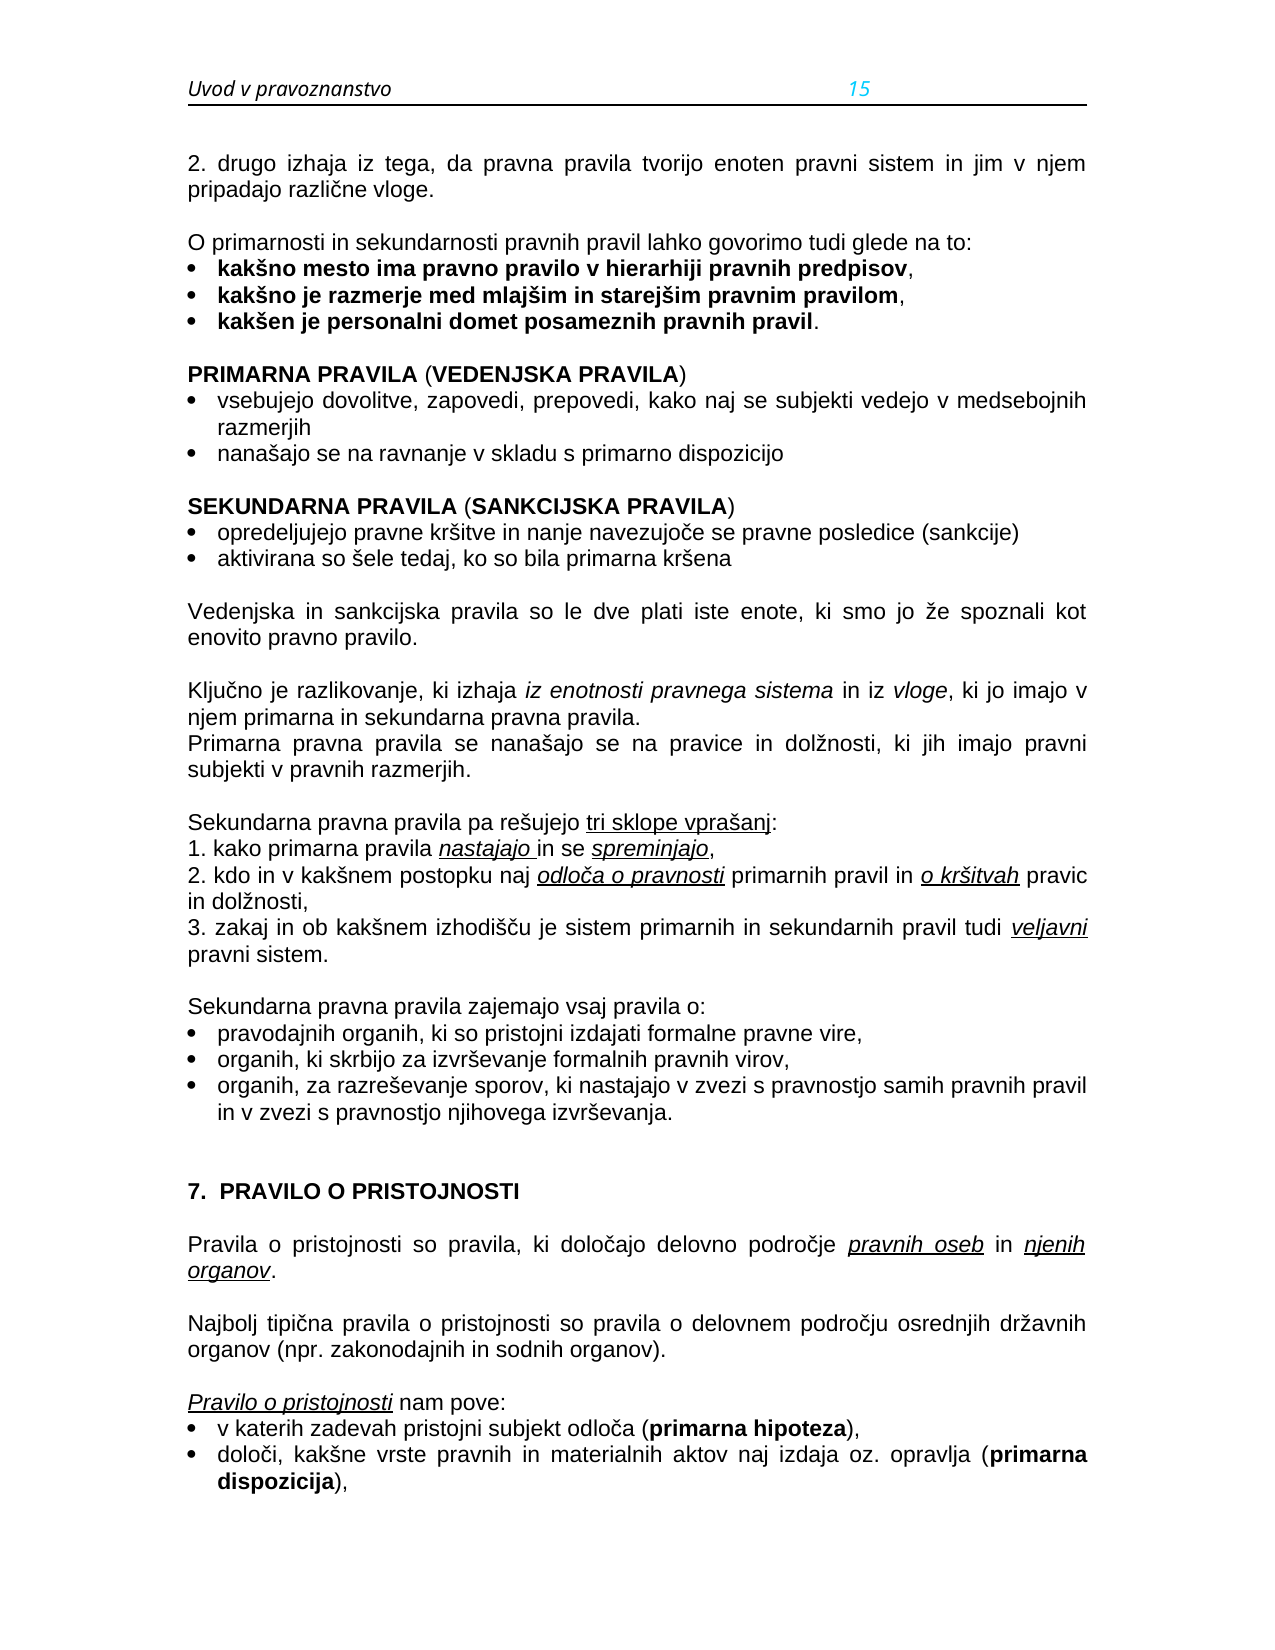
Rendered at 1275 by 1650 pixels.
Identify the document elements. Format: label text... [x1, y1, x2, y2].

text 2. kdo in v kakšnem postopku naj odloča o pravnosti primarnih pravil in o kršitvah pravic in dolžnosti, [187, 862, 1087, 914]
text SEKUNDARNA PRAVILA (SANKCIJSKA PRAVILA) [187, 493, 1087, 519]
text Vedenjska in sankcijska pravila so le dve plati iste enote, ki smo jo že spoznali kot enovito pravno pravilo. [187, 598, 1087, 651]
text O primarnosti in sekundarnosti pravnih pravil lahko govorimo tudi glede na to: [187, 229, 1087, 255]
list opredeljujejo pravne kršitve in nanje navezujoče se pravne posledice (sankcije) [187, 519, 1087, 545]
text Sekundarna pravna pravila zajemajo vsaj pravila o: [187, 993, 1087, 1020]
text 2. drugo izhaja iz tega, da pravna pravila tvorijo enoten pravni sistem in jim v njem pripadajo različne vloge. [187, 150, 1087, 203]
list kakšen je personalni domet posameznih pravnih pravil. [187, 308, 1087, 334]
list pravodajnih organih, ki so pristojni izdajati formalne pravne vire, [187, 1020, 1087, 1046]
text Pravilo o pristojnosti nam pove: [187, 1389, 1087, 1415]
text 1. kako primarna pravila nastajajo in se spreminjajo, [187, 835, 1087, 862]
list v katerih zadevah pristojni subjekt odloča (primarna hipoteza), [187, 1415, 1087, 1441]
list kakšno mesto ima pravno pravilo v hierarhiji pravnih predpisov, [187, 255, 1087, 282]
list organih, za razreševanje sporov, ki nastajajo v zvezi s pravnostjo samih pravnih pravil in v zvezi s pravnostjo njihovega izvrševanja. [187, 1072, 1087, 1125]
text PRIMARNA PRAVILA (VEDENJSKA PRAVILA) [187, 361, 1087, 387]
list določi, kakšne vrste pravnih in materialnih aktov naj izdaja oz. opravlja (primarna dispozicija), [187, 1441, 1087, 1494]
text Primarna pravna pravila se nanašajo se na pravice in dolžnosti, ki jih imajo pravni subjekti v pravnih razmerjih. [187, 730, 1087, 782]
text Sekundarna pravna pravila pa rešujejo tri sklope vprašanj: [187, 809, 1087, 835]
list kakšno je razmerje med mlajšim in starejšim pravnim pravilom, [187, 282, 1087, 308]
list aktivirana so šele tedaj, ko so bila primarna kršena [187, 545, 1087, 572]
list vsebujejo dovolitve, zapovedi, prepovedi, kako naj se subjekti vedejo v medsebojnih razmerjih [187, 387, 1087, 440]
text 7. PRAVILO O PRISTOJNOSTI [187, 1178, 1087, 1204]
text Najbolj tipična pravila o pristojnosti so pravila o delovnem področju osrednjih državnih organov (npr. zakonodajnih in sodnih organov). [187, 1309, 1087, 1362]
text Pravila o pristojnosti so pravila, ki določajo delovno področje pravnih oseb in njenih organov. [187, 1231, 1087, 1283]
text Ključno je razlikovanje, ki izhaja iz enotnosti pravnega sistema in iz vloge, ki jo imajo v njem primarna in sekundarna pravna pravila. [187, 677, 1087, 730]
list organih, ki skrbijo za izvrševanje formalnih pravnih virov, [187, 1046, 1087, 1072]
list nanašajo se na ravnanje v skladu s primarno dispozicijo [187, 440, 1087, 466]
text 3. zakaj in ob kakšnem izhodišču je sistem primarnih in sekundarnih pravil tudi veljavni pravni sistem. [187, 914, 1087, 967]
